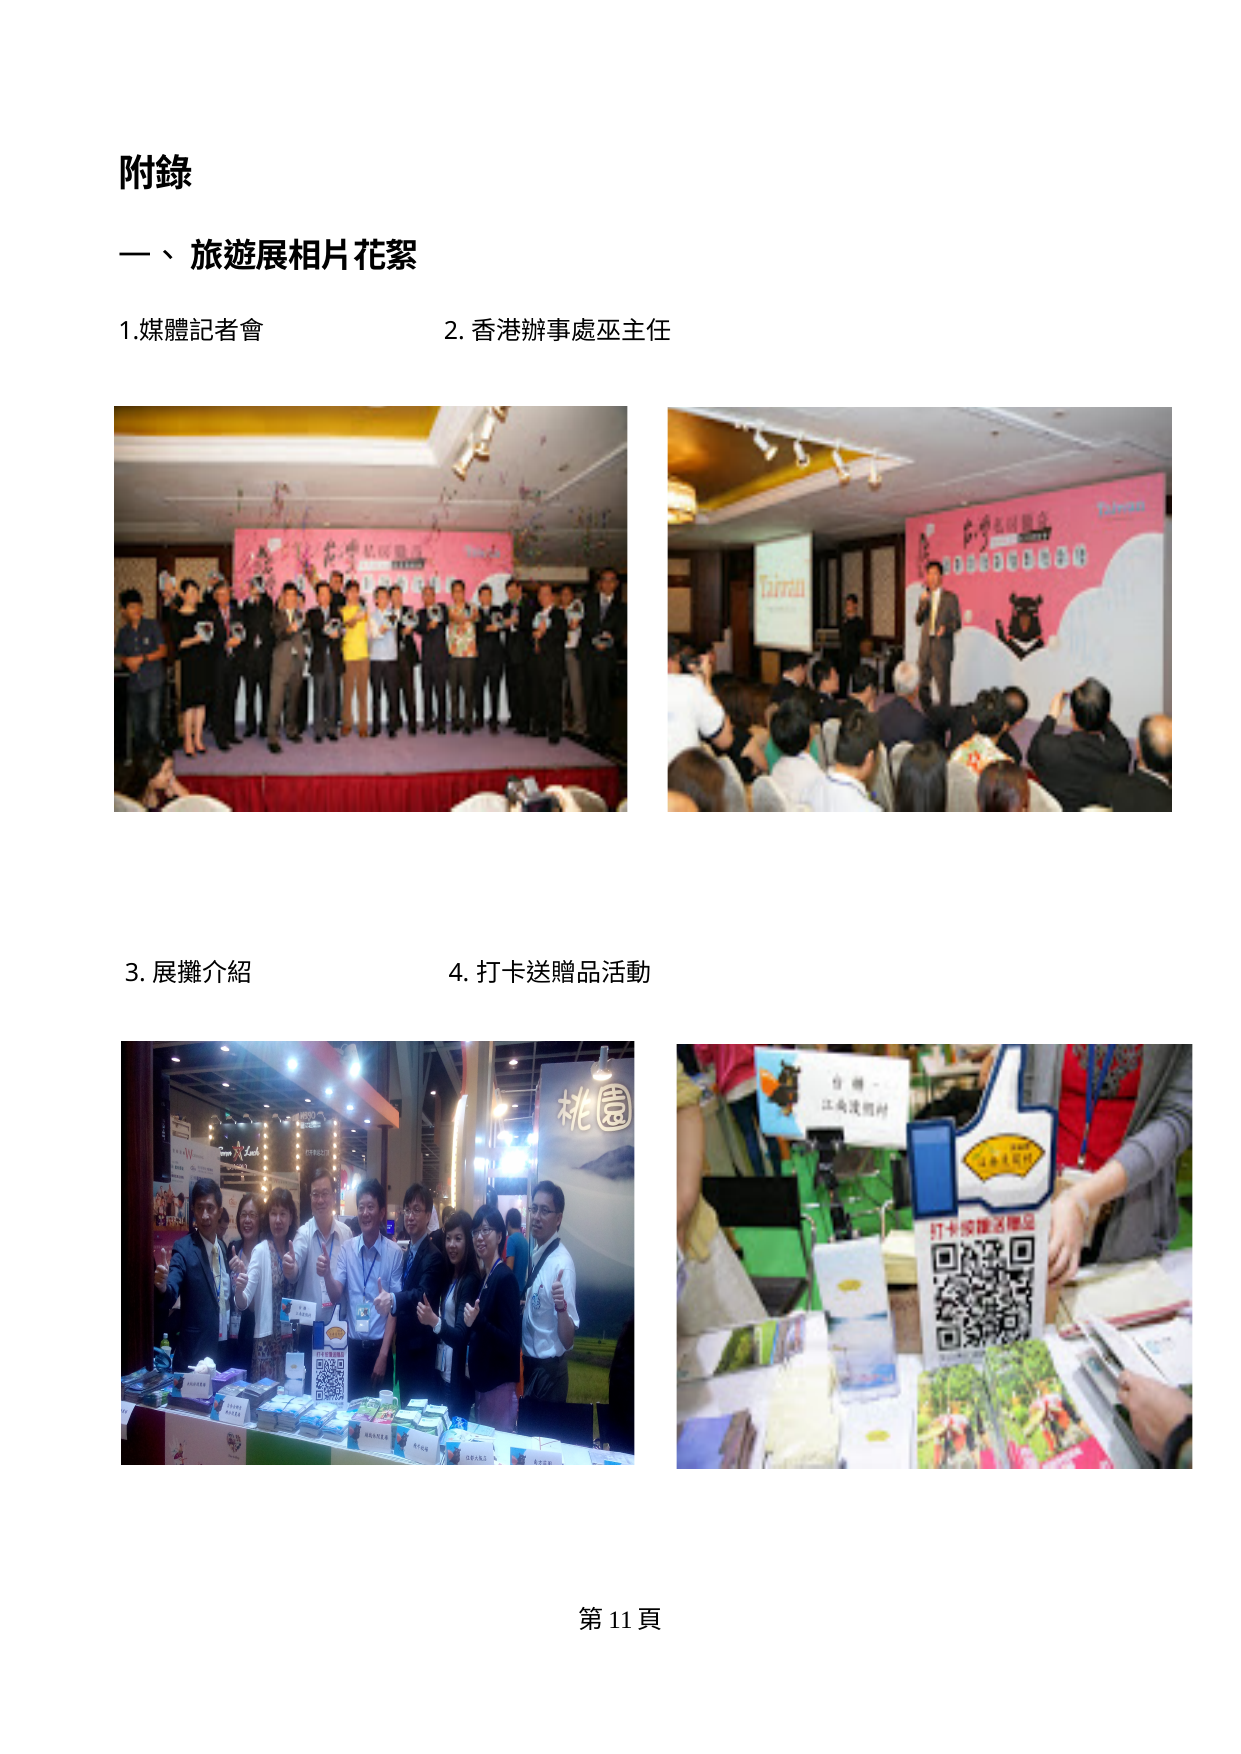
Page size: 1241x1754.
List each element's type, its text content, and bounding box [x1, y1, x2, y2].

picture [121, 1041, 635, 1465]
picture [667, 407, 1172, 812]
picture [114, 406, 628, 812]
text 1.媒體記者會 2. 香港辦事處巫主任 [118, 311, 1122, 347]
picture [676, 1044, 1193, 1469]
text 附錄 [118, 137, 1122, 199]
text 一、 旅遊展相片花絮 [118, 228, 1122, 277]
text 3. 展攤介紹 4. 打卡送贈品活動 [118, 952, 1122, 988]
